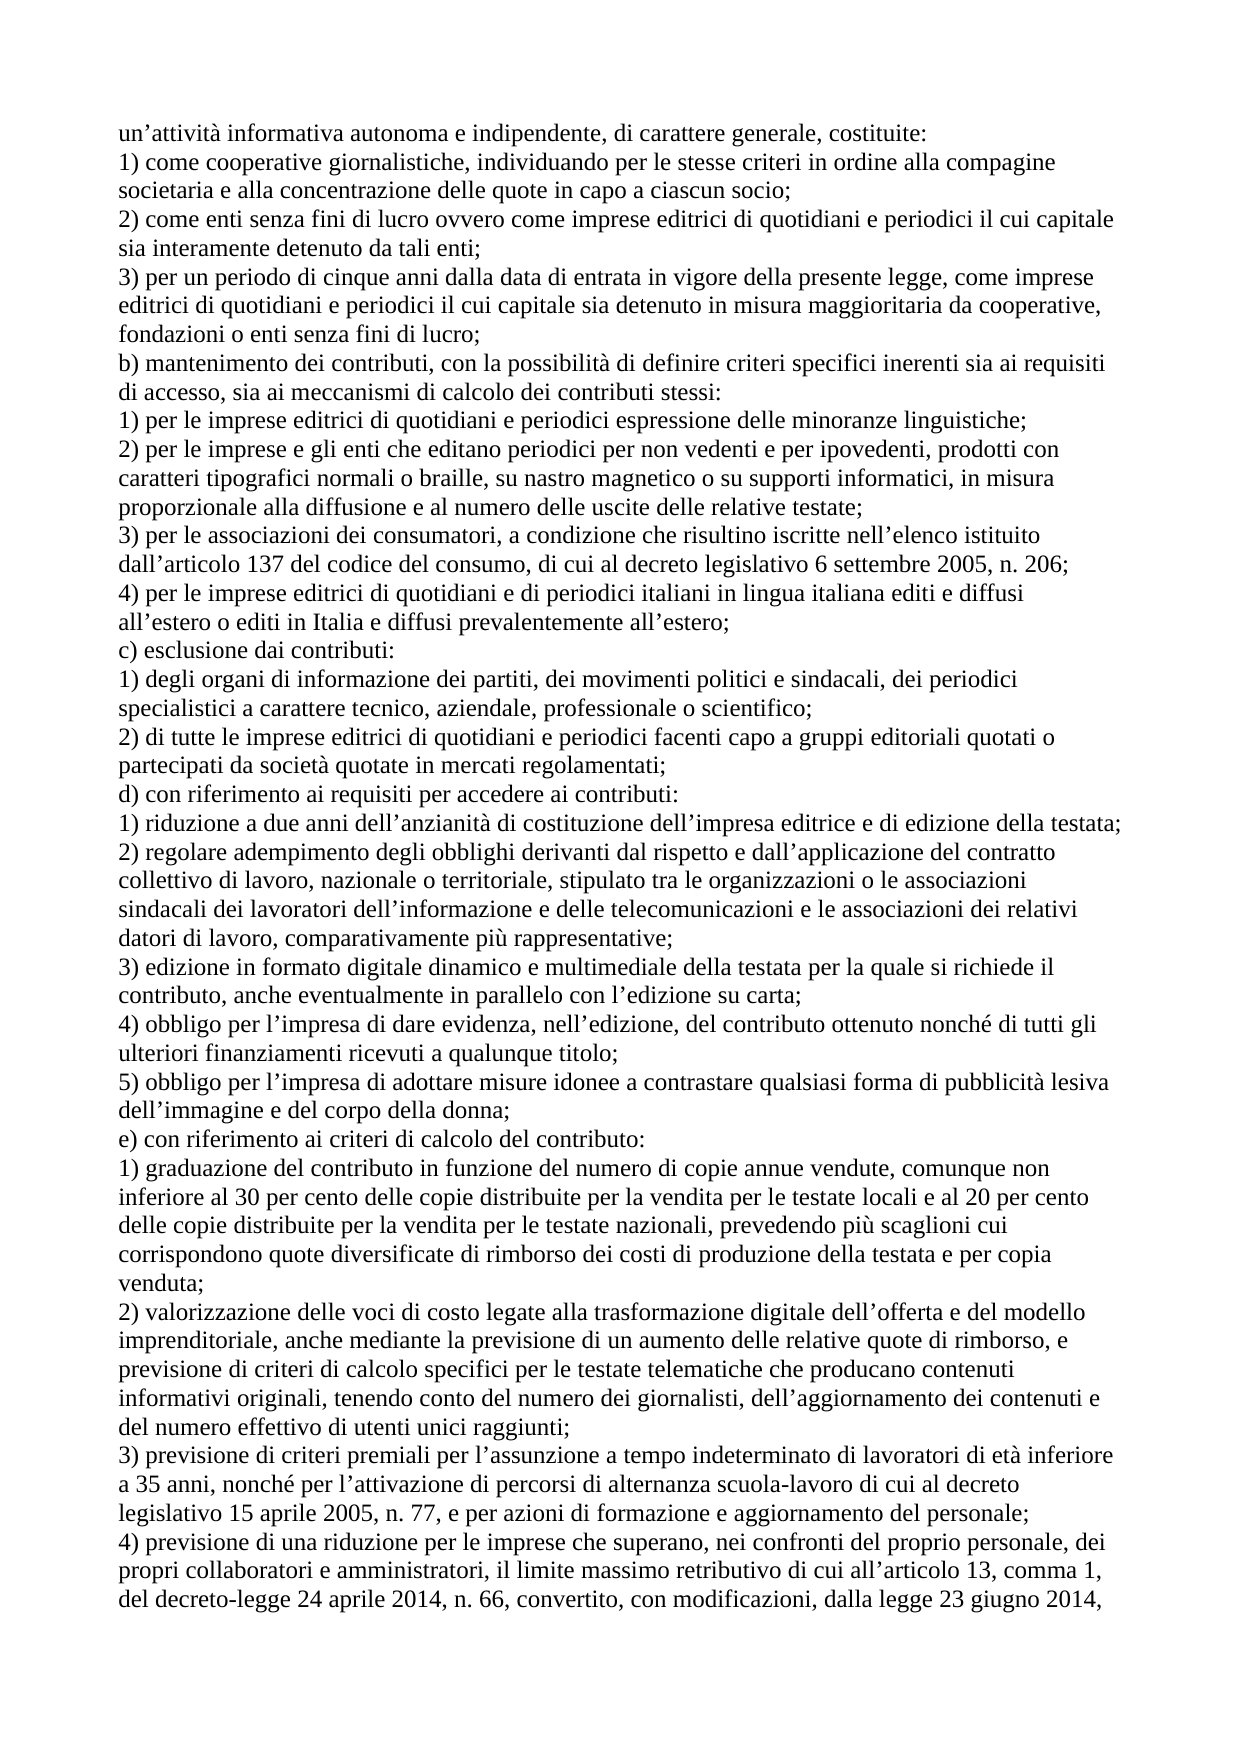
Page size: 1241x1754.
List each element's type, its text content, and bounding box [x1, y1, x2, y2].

text un’attività informativa autonoma e indipendente, di carattere generale, costituite: 1) come cooperative giornalistiche, individuando per le stesse criteri in ordine alla compagine societaria e alla concentrazione delle quote in capo a ciascun socio; 2) come enti senza fini di lucro ovvero come imprese editrici di quotidiani e periodici il cui capitale sia interamente detenuto da tali enti; 3) per un periodo di cinque anni dalla data di entrata in vigore della presente legge, come imprese editrici di quotidiani e periodici il cui capitale sia detenuto in misura maggioritaria da cooperative, fondazioni o enti senza fini di lucro; b) mantenimento dei contributi, con la possibilità di definire criteri specifici inerenti sia ai requisiti di accesso, sia ai meccanismi di calcolo dei contributi stessi: 1) per le imprese editrici di quotidiani e periodici espressione delle minoranze linguistiche; 2) per le imprese e gli enti che editano periodici per non vedenti e per ipovedenti, prodotti con caratteri tipografici normali o braille, su nastro magnetico o su supporti informatici, in misura proporzionale alla diffusione e al numero delle uscite delle relative testate; 3) per le associazioni dei consumatori, a condizione che risultino iscritte nell’elenco istituito dall’articolo 137 del codice del consumo, di cui al decreto legislativo 6 settembre 2005, n. 206; 4) per le imprese editrici di quotidiani e di periodici italiani in lingua italiana editi e diffusi all’estero o editi in Italia e diffusi prevalentemente all’estero; c) esclusione dai contributi: 1) degli organi di informazione dei partiti, dei movimenti politici e sindacali, dei periodici specialistici a carattere tecnico, aziendale, professionale o scientifico; 2) di tutte le imprese editrici di quotidiani e periodici facenti capo a gruppi editoriali quotati o partecipati da società quotate in mercati regolamentati; d) con riferimento ai requisiti per accedere ai contributi: 1) riduzione a due anni dell’anzianità di costituzione dell’impresa editrice e di edizione della testata; 2) regolare adempimento degli obblighi derivanti dal rispetto e dall’applicazione del contratto collettivo di lavoro, nazionale o territoriale, stipulato tra le organizzazioni o le associazioni sindacali dei lavoratori dell’informazione e delle telecomunicazioni e le associazioni dei relativi datori di lavoro, comparativamente più rappresentative; 3) edizione in formato digitale dinamico e multimediale della testata per la quale si richiede il contributo, anche eventualmente in parallelo con l’edizione su carta; 4) obbligo per l’impresa di dare evidenza, nell’edizione, del contributo ottenuto nonché di tutti gli ulteriori finanziamenti ricevuti a qualunque titolo; 5) obbligo per l’impresa di adottare misure idonee a contrastare qualsiasi forma di pubblicità lesiva dell’immagine e del corpo della donna; e) con riferimento ai criteri di calcolo del contributo: 1) graduazione del contributo in funzione del numero di copie annue vendute, comunque non inferiore al 30 per cento delle copie distribuite per la vendita per le testate locali e al 20 per cento delle copie distribuite per la vendita per le testate nazionali, prevedendo più scaglioni cui corrispondono quote diversificate di rimborso dei costi di produzione della testata e per copia venduta; 2) valorizzazione delle voci di costo legate alla trasformazione digitale dell’offerta e del modello imprenditoriale, anche mediante la previsione di un aumento delle relative quote di rimborso, e previsione di criteri di calcolo specifici per le testate telematiche che producano contenuti informativi originali, tenendo conto del numero dei giornalisti, dell’aggiornamento dei contenuti e del numero effettivo di utenti unici raggiunti; 3) previsione di criteri premiali per l’assunzione a tempo indeterminato di lavoratori di età inferiore a 35 anni, nonché per l’attivazione di percorsi di alternanza scuola-lavoro di cui al decreto legislativo 15 aprile 2005, n. 77, e per azioni di formazione e aggiornamento del personale; 4) previsione di una riduzione per le imprese che superano, nei confronti del proprio personale, dei propri collaboratori e amministratori, il limite massimo retributivo di cui all’articolo 13, comma 1, del decreto-legge 24 aprile 2014, n. 66, convertito, con modificazioni, dalla legge 23 giugno 2014, [118, 118, 1122, 1613]
